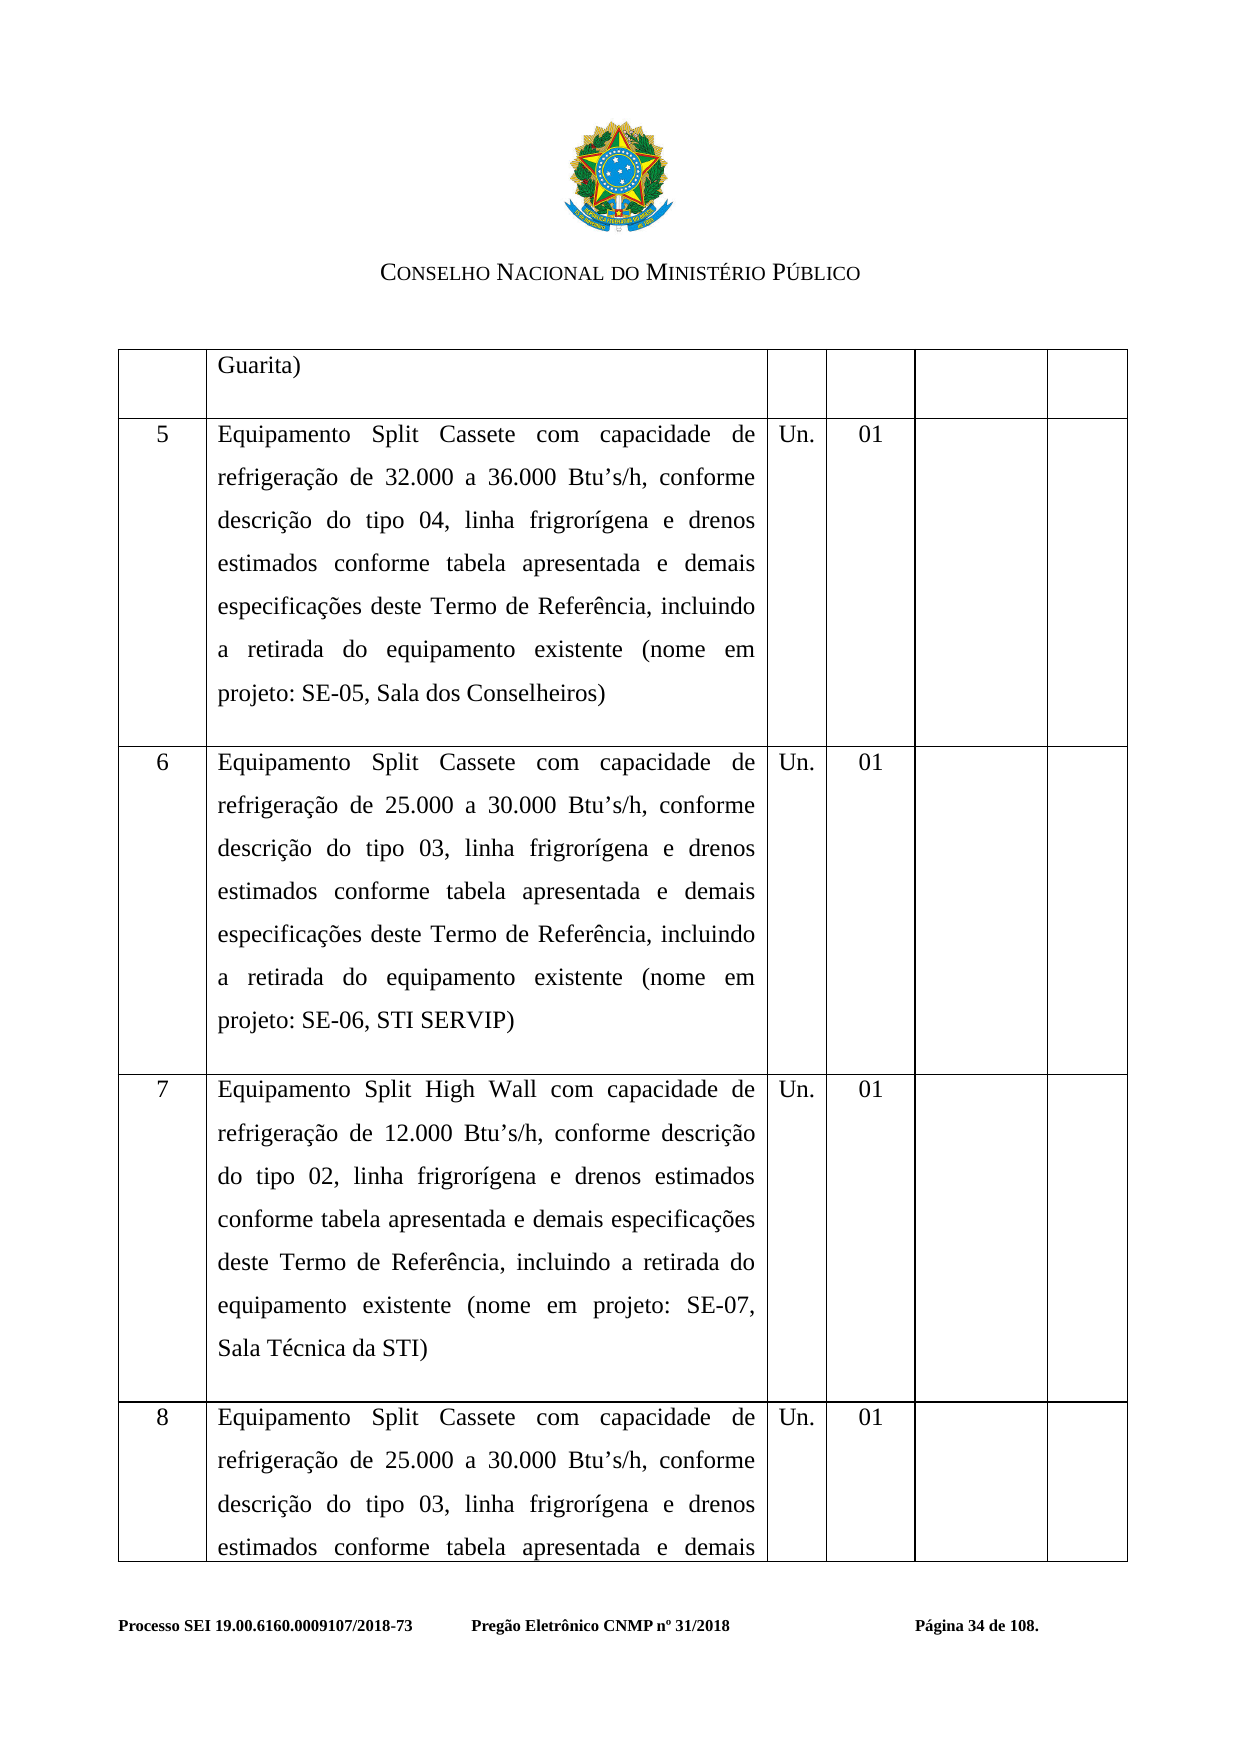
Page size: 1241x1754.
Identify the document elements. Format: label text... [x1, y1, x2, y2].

table_cell [1048, 1075, 1127, 1401]
table_cell Equipamento Split Cassete com capacidade de refrigeração de 25.000 a 30.000 Btu’s/h, conforme descrição do tipo 03, linha frigrorígena e drenos estimados conforme tabela apresentada e demais [207, 1403, 767, 1561]
table_cell [916, 1075, 1047, 1401]
table_cell [916, 419, 1047, 746]
table_cell 5 [119, 419, 206, 746]
table_cell 7 [119, 1075, 206, 1401]
table_cell [916, 1403, 1047, 1561]
table_cell Equipamento Split Cassete com capacidade de refrigeração de 25.000 a 30.000 Btu’s/h, conforme descrição do tipo 03, linha frigrorígena e drenos estimados conforme tabela apresentada e demais especificações deste Termo de Referência, incluindo a retirada do equipamento existente (nome em projeto: SE-06, STI SERVIP) [207, 747, 767, 1073]
table_cell [119, 350, 206, 418]
table_cell 01 [827, 1403, 914, 1561]
table_cell Un. [768, 1075, 826, 1401]
table_cell [768, 350, 826, 418]
table_cell [1048, 350, 1127, 418]
table_cell [1048, 1403, 1127, 1561]
table_cell Guarita) [207, 350, 767, 418]
table_cell [916, 747, 1047, 1073]
table_cell Un. [768, 1403, 826, 1561]
table_cell 01 [827, 419, 914, 746]
table_cell Equipamento Split High Wall com capacidade de refrigeração de 12.000 Btu’s/h, conforme descrição do tipo 02, linha frigrorígena e drenos estimados conforme tabela apresentada e demais especificações deste Termo de Referência, incluindo a retirada do equipamento existente (nome em projeto: SE-07, Sala Técnica da STI) [207, 1075, 767, 1401]
table_cell 8 [119, 1403, 206, 1561]
table_cell Un. [768, 419, 826, 746]
table_cell Un. [768, 747, 826, 1073]
table_cell 01 [827, 1075, 914, 1401]
table_cell [1048, 747, 1127, 1073]
table_cell [1048, 419, 1127, 746]
table_cell 6 [119, 747, 206, 1073]
table_cell 01 [827, 747, 914, 1073]
table_cell Equipamento Split Cassete com capacidade de refrigeração de 32.000 a 36.000 Btu’s/h, conforme descrição do tipo 04, linha frigrorígena e drenos estimados conforme tabela apresentada e demais especificações deste Termo de Referência, incluindo a retirada do equipamento existente (nome em projeto: SE-05, Sala dos Conselheiros) [207, 419, 767, 746]
table_cell [827, 350, 914, 418]
table_cell [916, 350, 1047, 418]
